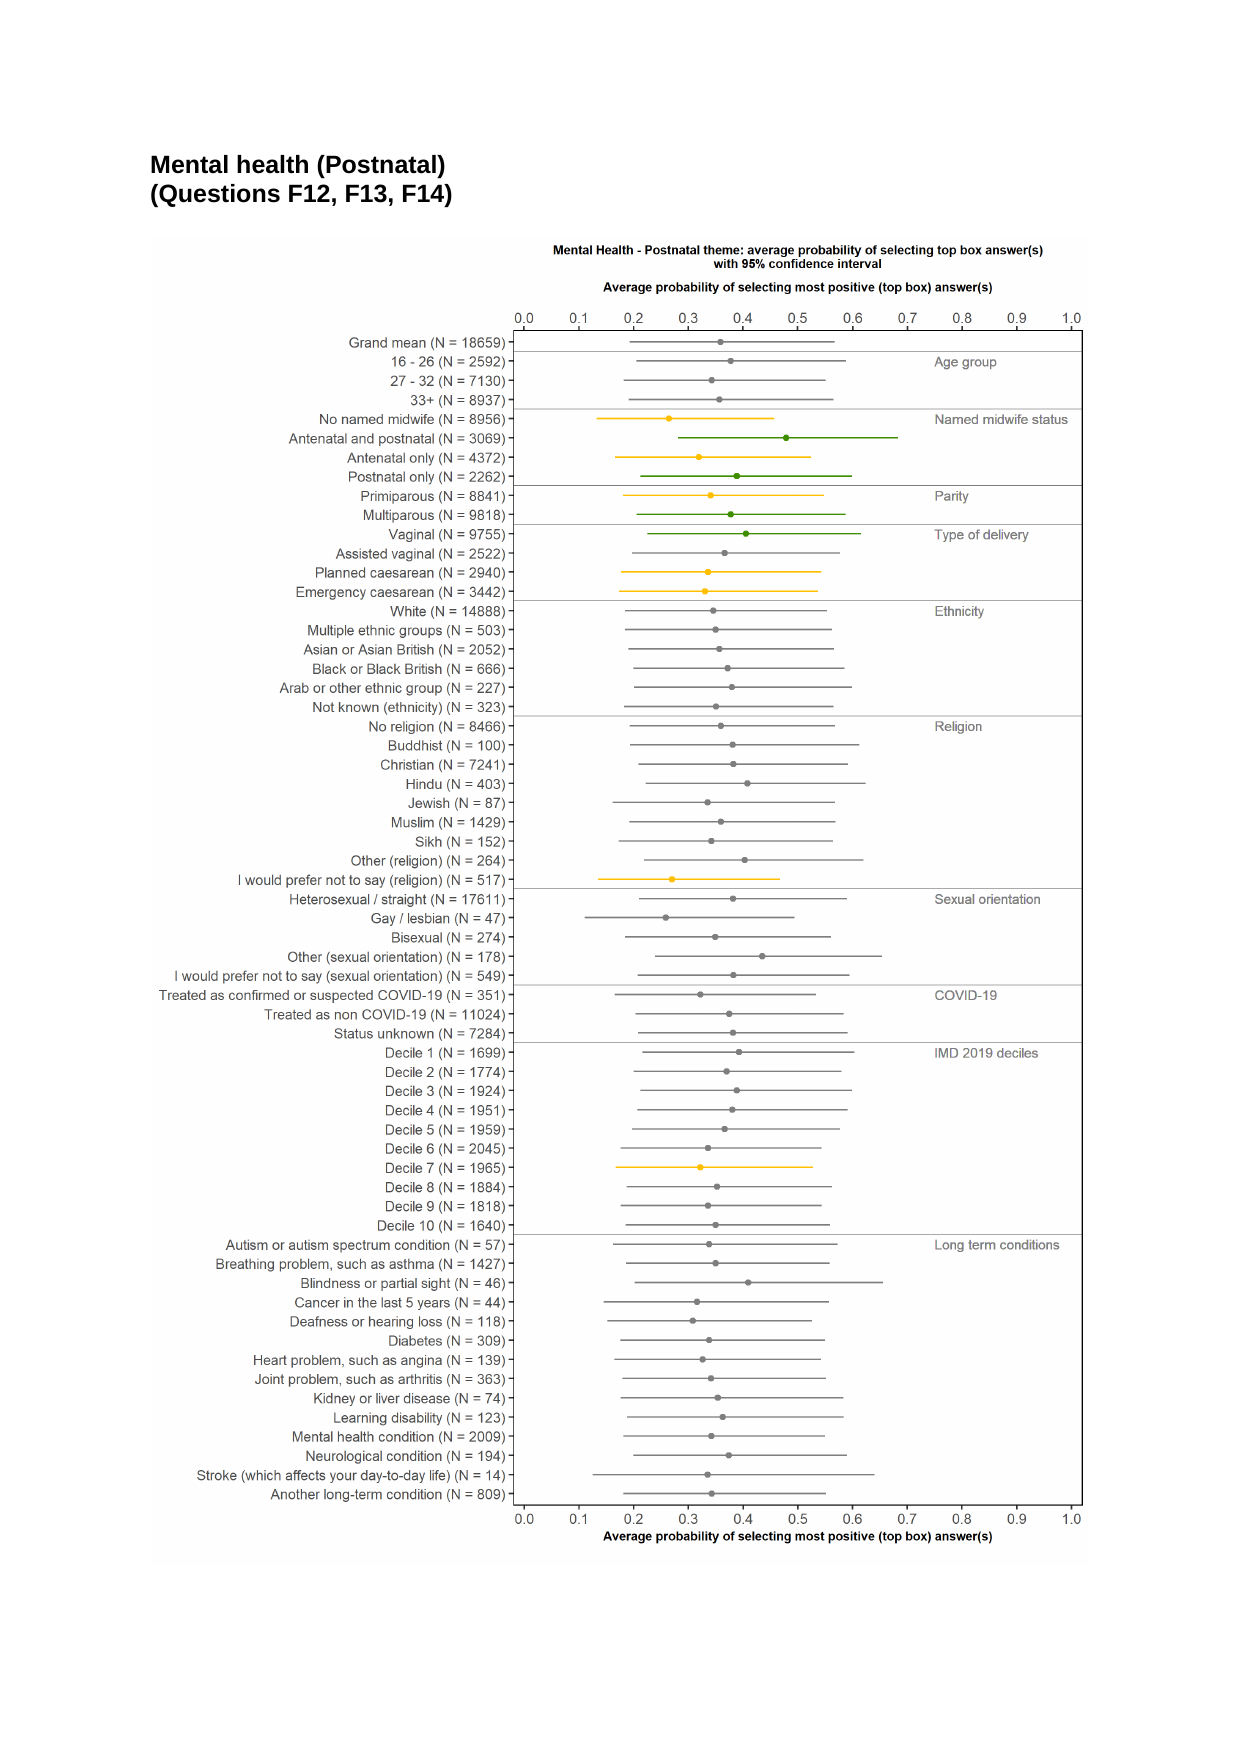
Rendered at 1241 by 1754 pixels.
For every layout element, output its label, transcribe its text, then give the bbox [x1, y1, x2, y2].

text (Questions F12, F13, F14) [150, 179, 1090, 207]
text Mental health (Postnatal) [150, 150, 1090, 179]
